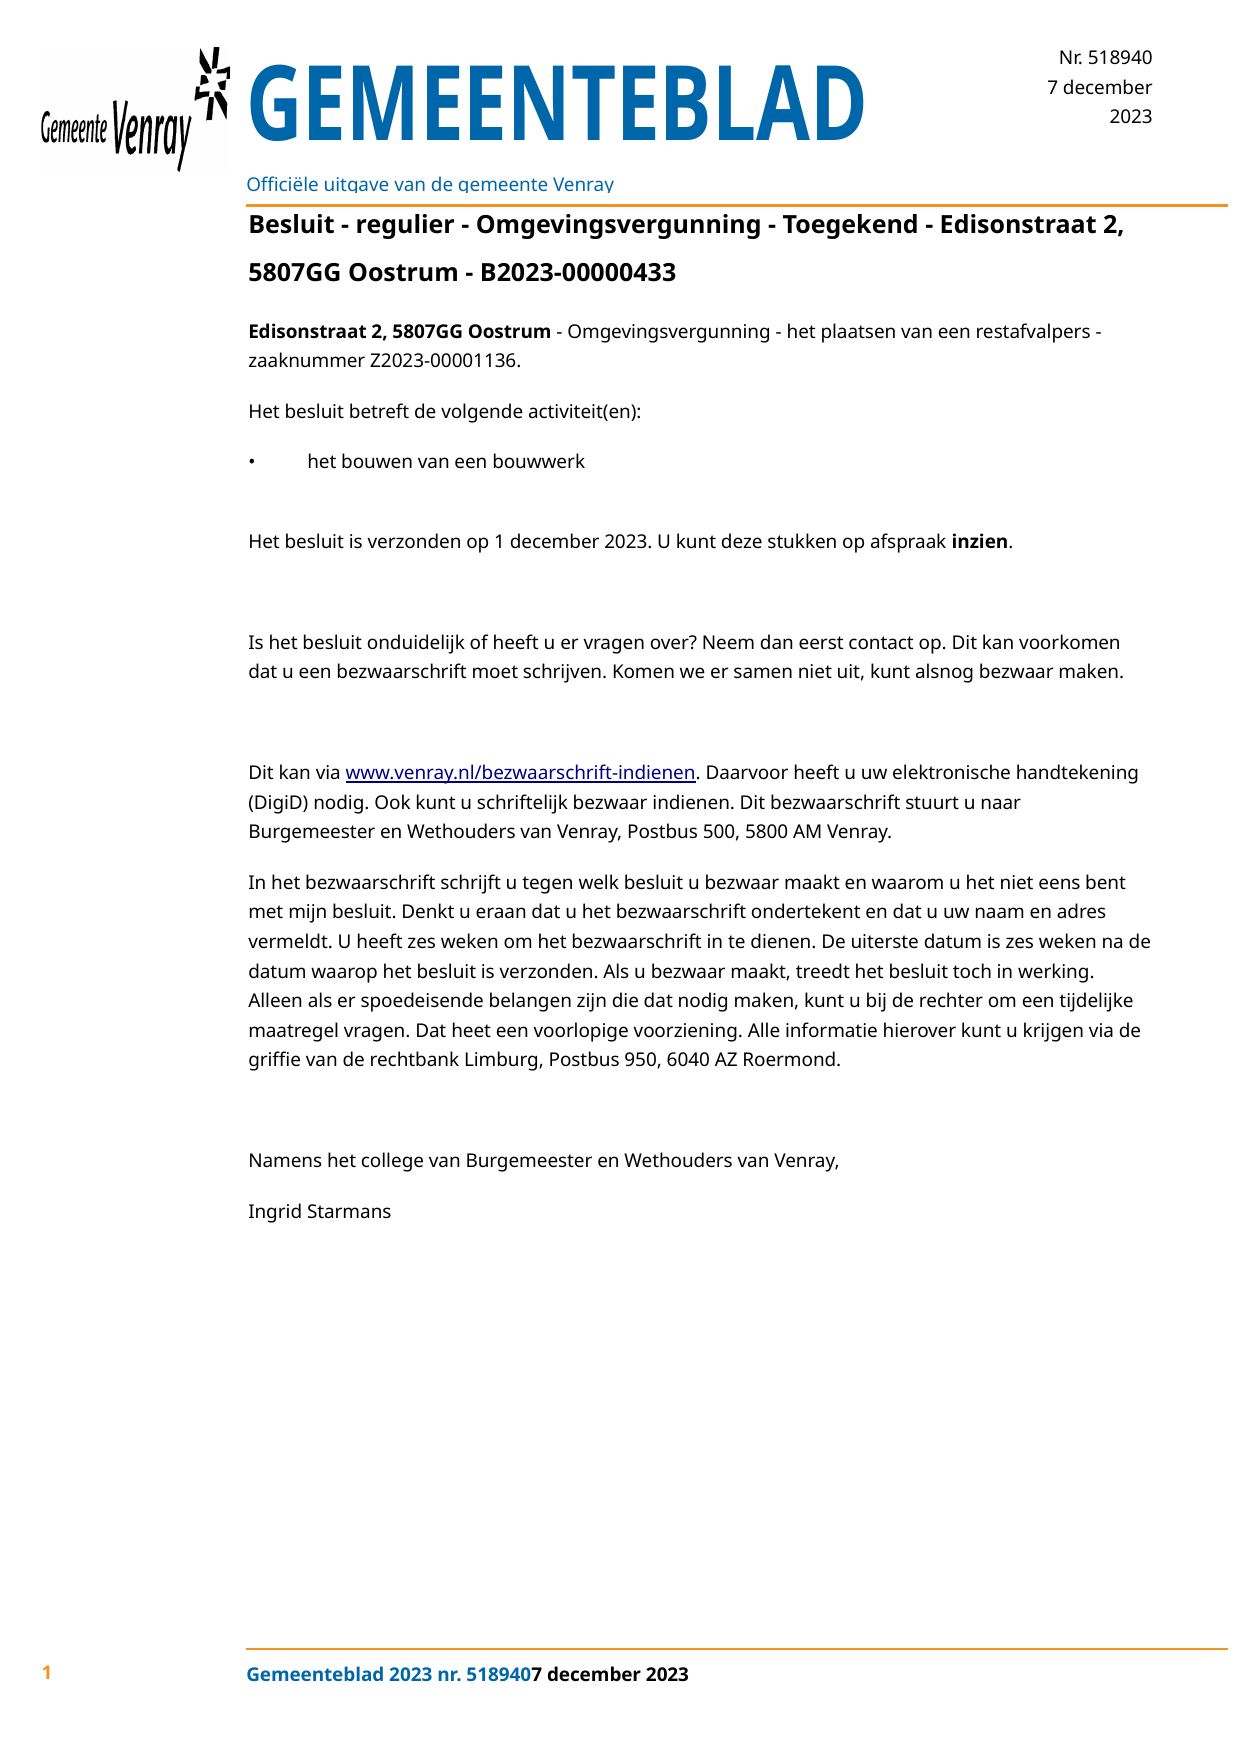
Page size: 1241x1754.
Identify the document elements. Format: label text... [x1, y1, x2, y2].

text Het besluit betreft de volgende activiteit(en): [248, 398, 1152, 424]
text Namens het college van Burgemeester en Wethouders van Venray, [248, 1147, 1152, 1173]
text Het besluit is verzonden op 1 december 2023. U kunt deze stukken op afspraak inzien. [248, 528, 1152, 554]
text In het bezwaarschrift schrijft u tegen welk besluit u bezwaar maakt en waarom u het niet eens bent met mijn besluit. Denkt u eraan dat u het bezwaarschrift ondertekent en dat u uw naam en adres vermeldt. U heeft zes weken om het bezwaarschrift in te dienen. De uiterste datum is zes weken na de datum waarop het besluit is verzonden. Als u bezwaar maakt, treedt het besluit toch in werking. Alleen als er spoedeisende belangen zijn die dat nodig maken, kunt u bij de rechter om een tijdelijke maatregel vragen. Dat heet een voorlopige voorziening. Alle informatie hierover kunt u krijgen via de griffie van de rechtbank Limburg, Postbus 950, 6040 AZ Roermond. [248, 869, 1152, 1072]
text Besluit - regulier - Omgevingsvergunning - Toegekend - Edisonstraat 2, 5807GG Oostrum - B2023-00000433 [248, 207, 1152, 288]
list het bouwen van een bouwwerk [248, 448, 1152, 474]
text Is het besluit onduidelijk of heeft u er vragen over? Neem dan eerst contact op. Dit kan voorkomen dat u een bezwaarschrift moet schrijven. Komen we er samen niet uit, kunt alsnog bezwaar maken. [248, 629, 1152, 684]
picture [41, 47, 231, 172]
text Edisonstraat 2, 5807GG Oostrum - Omgevingsvergunning - het plaatsen van een restafvalpers - zaaknummer Z2023-00001136. [248, 318, 1152, 373]
text Dit kan via www.venray.nl/bezwaarschrift-indienen. Daarvoor heeft u uw elektronische handtekening (DigiD) nodig. Ook kunt u schriftelijk bezwaar indienen. Dit bezwaarschrift stuurt u naar Burgemeester en Wethouders van Venray, Postbus 500, 5800 AM Venray. [248, 759, 1152, 844]
text Ingrid Starmans [248, 1198, 1152, 1224]
